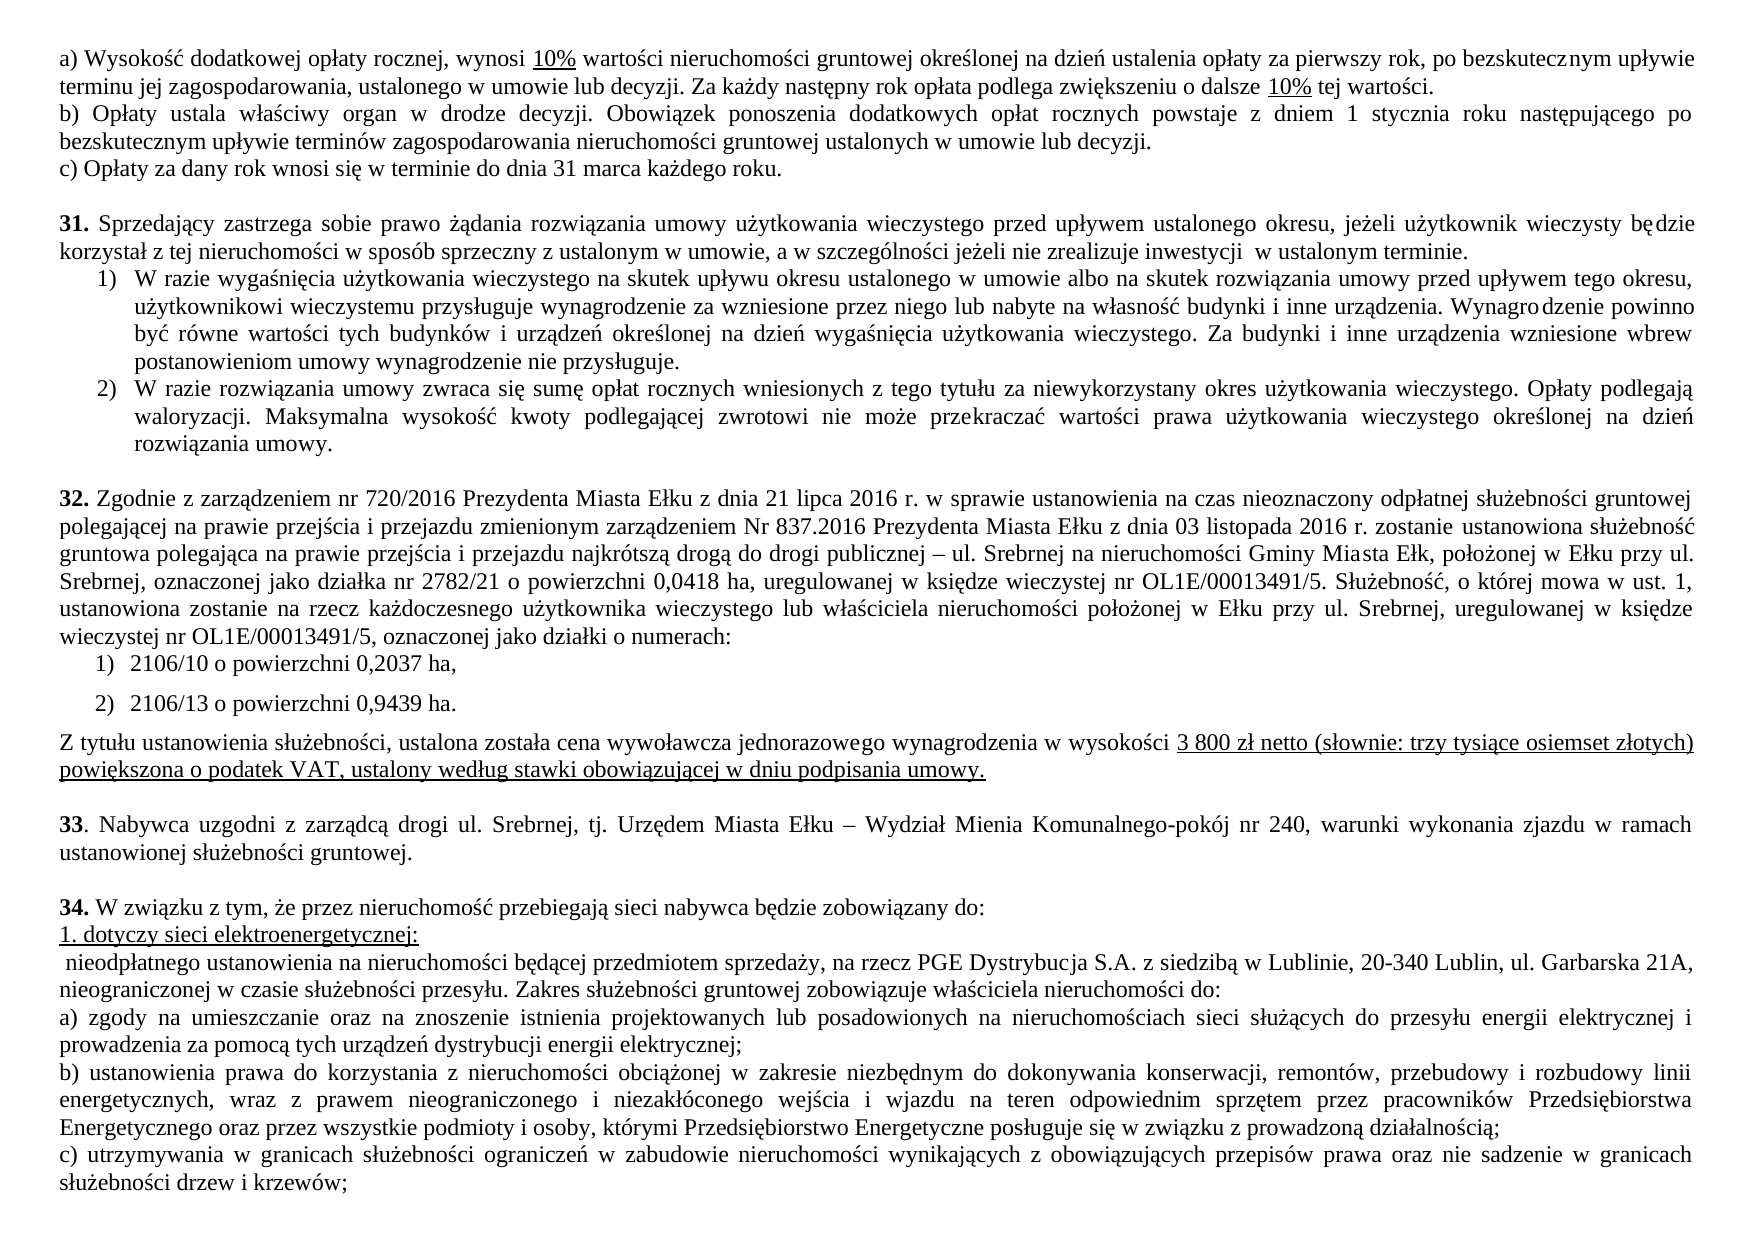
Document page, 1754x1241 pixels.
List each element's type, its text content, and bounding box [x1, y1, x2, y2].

list W razie wygaśnięcia użytkowania wieczystego na skutek upływu okresu ustalonego w umowie albo na skutek rozwiązania umowy przed upływem tego okresu, użytkownikowi wieczystemu przysługuje wynagrodzenie za wzniesione przez niego lub nabyte na własność budynki i inne urządzenia. Wynagro­dzenie powinno być równe wartości tych budynków i urządzeń określonej na dzień wygaśnięcia użytkowania wieczystego. Za budynki i inne urządzenia wzniesione wbrew postanowieniom umowy wynagrodzenie nie przysługuje. [97, 264, 1695, 374]
list 2106/13 o powierzchni 0,9439 ha. [94, 688, 1695, 716]
text b) Opłaty ustala właściwy organ w drodze decyzji. Obowiązek ponoszenia dodatkowych opłat rocznych powstaje z dniem 1 stycznia roku następującego po bezskutecznym upływie terminów zagospodarowania nieruchomości gruntowej ustalonych w umowie lub decyzji. [59, 99, 1695, 154]
text 34. W związku z tym, że przez nieruchomość przebiegają sieci nabywca będzie zobowiązany do: [59, 893, 1695, 920]
text a) Wysokość dodatkowej opłaty rocznej, wynosi 10% wartości nieruchomości gruntowej określonej na dzień ustalenia opłaty za pierwszy rok, po bezskutecz­nym upływie terminu jej zagospodarowania, ustalonego w umowie lub decyzji. Za każdy następny rok opłata podlega zwiększeniu o dalsze 10% tej warto­ści. [59, 44, 1695, 99]
text 32. Zgodnie z zarządzeniem nr 720/2016 Prezydenta Miasta Ełku z dnia 21 lipca 2016 r. w sprawie ustanowienia na czas nieoznaczony odpłatnej służebności gruntowej polegającej na prawie przejścia i przejazdu zmienionym zarządzeniem Nr 837.2016 Prezydenta Miasta Ełku z dnia 03 listopada 2016 r. zostanie ustanowiona służebność gruntowa polegająca na prawie przejścia i przejazdu najkrótszą drogą do drogi publicznej – ul. Srebrnej na nieruchomości Gminy Mia­sta Ełk, położonej w Ełku przy ul. Srebrnej, oznaczonej jako działka nr 2782/21 o powierzchni 0,0418 ha, uregulowanej w księdze wieczystej nr OL1E/00013491/5. Służebność, o której mowa w ust. 1, ustanowiona zostanie na rzecz każdoczesnego użytkownika wieczystego lub właściciela nieruchomości położonej w Ełku przy ul. Srebrnej, uregulowanej w księdze wieczystej nr OL1E/00013491/5, oznaczonej jako działki o numerach: [59, 484, 1695, 649]
list W razie rozwiązania umowy zwraca się sumę opłat rocznych wniesionych z tego tytułu za niewykorzystany okres użytkowania wieczystego. Opłaty podlegają waloryzacji. Maksymalna wysokość kwoty podlegającej zwrotowi nie może prze­kraczać wartości prawa użytkowania wieczystego określonej na dzień rozwiązania umowy. [97, 374, 1695, 457]
text c) Opłaty za dany rok wnosi się w terminie do dnia 31 marca każdego roku. [59, 154, 1695, 182]
text b) ustanowienia prawa do korzystania z nieruchomości obciążonej w zakresie niezbędnym do dokonywania konserwacji, remontów, przebudowy i rozbudowy linii energetycznych, wraz z prawem nieograniczonego i niezakłóconego wejścia i wjazdu na teren odpowiednim sprzętem przez pracowników Przedsiębiorstwa Energetycznego oraz przez wszystkie podmioty i osoby, którymi Przedsiębiorstwo Energetyczne posługuje się w związku z prowadzoną działalnością; [59, 1058, 1695, 1140]
text 1. dotyczy sieci elektroenergetycznej: [59, 920, 1695, 948]
text c) utrzymywania w granicach służebności ograniczeń w zabudowie nieruchomości wynikających z obowiązujących przepisów prawa oraz nie sadzenie w granicach służebności drzew i krzewów; [59, 1140, 1695, 1195]
text nieodpłatnego ustanowienia na nieruchomości będącej przedmiotem sprzedaży, na rzecz PGE Dystrybucja S.A. z siedzibą w Lublinie, 20-340 Lublin, ul. Garbarska 21A, nieograniczonej w czasie służebności przesyłu. Zakres służebności gruntowej zobowiązuje właściciela nieruchomości do: [59, 948, 1695, 1003]
text 31. Sprzedający zastrzega sobie prawo żądania rozwiązania umowy użytkowania wieczystego przed upływem ustalonego okresu, jeżeli użytkownik wieczysty bę­dzie korzystał z tej nieruchomości w sposób sprzeczny z ustalonym w umowie, a w szczególności jeżeli nie zrealizuje inwestycji w ustalonym terminie. [59, 209, 1695, 264]
text a) zgody na umieszczanie oraz na znoszenie istnienia projektowanych lub posadowionych na nieruchomościach sieci służących do przesyłu energii elektrycznej i prowadzenia za pomocą tych urządzeń dystrybucji energii elektrycznej; [59, 1003, 1695, 1058]
list 2106/10 o powierzchni 0,2037 ha, [94, 649, 1695, 677]
text Z tytułu ustanowienia służebności, ustalona została cena wywoławcza jednorazowe­go wynagrodzenia w wysokości 3 800 zł netto (słownie: trzy tysiące osiemset złotych) powięk­szona o po­datek VAT, ustalony według stawki obowiązującej w dniu podpisania umowy. [59, 728, 1695, 783]
text 33. Nabywca uzgodni z zarządcą drogi ul. Srebrnej, tj. Urzędem Miasta Ełku – Wydział Mienia Komunalnego-pokój nr 240, warunki wykonania zjazdu w ramach ustanowionej służebności gruntowej. [59, 810, 1695, 865]
